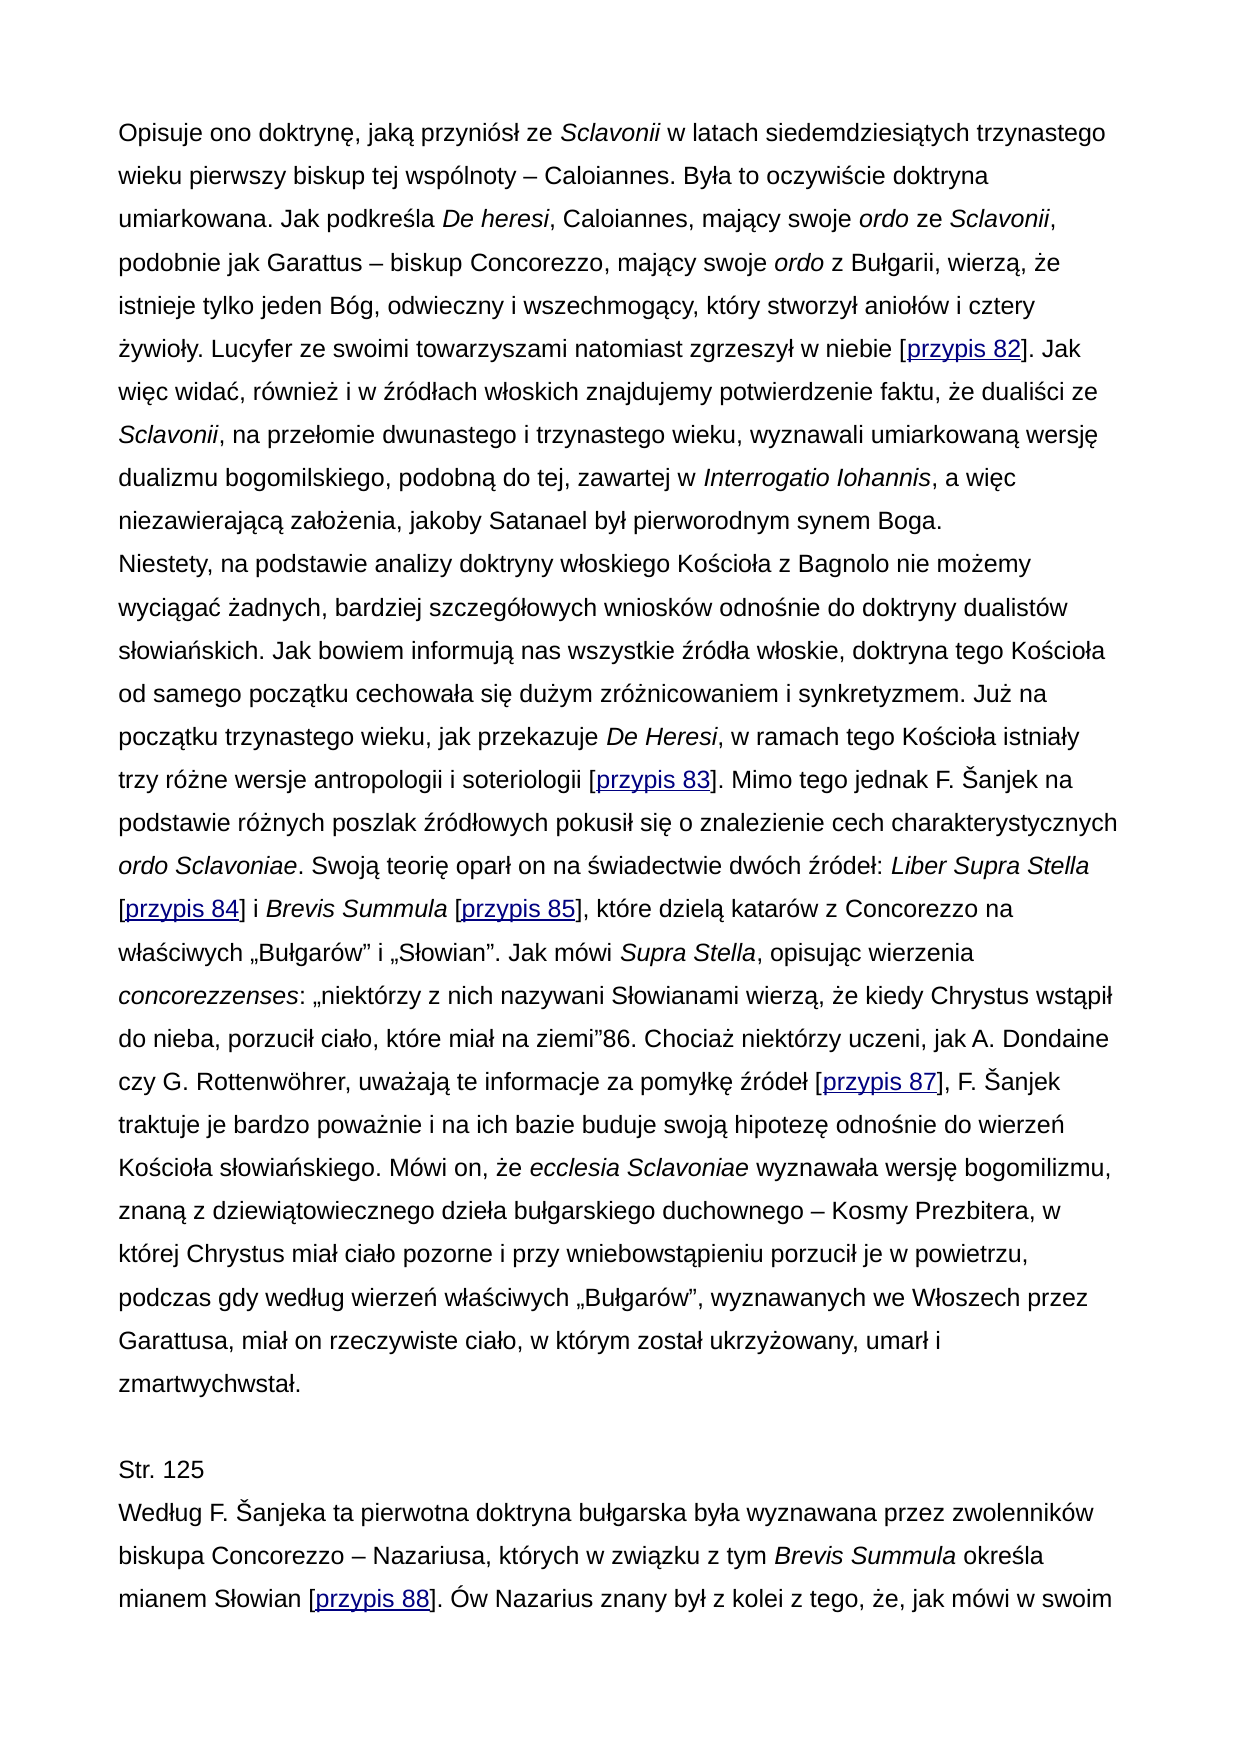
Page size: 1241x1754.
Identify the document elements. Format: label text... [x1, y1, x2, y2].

text Str. 125 [118, 1455, 1122, 1484]
text Niestety, na podstawie analizy doktryny włoskiego Kościoła z Bagnolo nie możemy wyciągać żadnych, bardziej szczegółowych wniosków odnośnie do doktryny dualistów słowiańskich. Jak bowiem informują nas wszystkie źródła włoskie, doktryna tego Kościoła od samego początku cechowała się dużym zróżnicowaniem i synkretyzmem. Już na początku trzynastego wieku, jak przekazuje De Heresi, w ramach tego Kościoła istniały trzy różne wersje antropologii i soteriologii [przypis 83]. Mimo tego jednak F. Šanjek na podstawie różnych poszlak źródłowych pokusił się o znalezienie cech charakterystycznych ordo Sclavoniae. Swoją teorię oparł on na świadectwie dwóch źródeł: Liber Supra Stella [przypis 84] i Brevis Summula [przypis 85], które dzielą katarów z Concorezzo na właściwych „Bułgarów” i „Słowian”. Jak mówi Supra Stella, opisując wierzenia concorezzenses: „niektórzy z nich nazywani Słowianami wierzą, że kiedy Chrystus wstąpił do nieba, porzucił ciało, które miał na ziemi”86. Chociaż niektórzy uczeni, jak A. Dondaine czy G. Rottenwöhrer, uważają te informacje za pomyłkę źródeł [przypis 87], F. Šanjek traktuje je bardzo poważnie i na ich bazie buduje swoją hipotezę odnośnie do wierzeń Kościoła słowiańskiego. Mówi on, że ecclesia Sclavoniae wyznawała wersję bogomilizmu, znaną z dziewiątowiecznego dzieła bułgarskiego duchownego – Kosmy Prezbitera, w której Chrystus miał ciało pozorne i przy wniebowstąpieniu porzucił je w powietrzu, podczas gdy według wierzeń właściwych „Bułgarów”, wyznawanych we Włoszech przez Garattusa, miał on rzeczywiste ciało, w którym został ukrzyżowany, umarł i zmartwychwstał. [118, 549, 1122, 1397]
text Według F. Šanjeka ta pierwotna doktryna bułgarska była wyznawana przez zwolenników biskupa Concorezzo – Nazariusa, których w związku z tym Brevis Summula określa mianem Słowian [przypis 88]. Ów Nazarius znany był z kolei z tego, że, jak mówi w swoim [118, 1498, 1122, 1613]
text Opisuje ono doktrynę, jaką przyniósł ze Sclavonii w latach siedemdziesiątych trzynastego wieku pierwszy biskup tej wspólnoty – Caloiannes. Była to oczywiście doktryna umiarkowana. Jak podkreśla De heresi, Caloiannes, mający swoje ordo ze Sclavonii, podobnie jak Garattus – biskup Concorezzo, mający swoje ordo z Bułgarii, wierzą, że istnieje tylko jeden Bóg, odwieczny i wszechmogący, który stworzył aniołów i cztery żywioły. Lucyfer ze swoimi towarzyszami natomiast zgrzeszył w niebie [przypis 82]. Jak więc widać, również i w źródłach włoskich znajdujemy potwierdzenie faktu, że dualiści ze Sclavonii, na przełomie dwunastego i trzynastego wieku, wyznawali umiarkowaną wersję dualizmu bogomilskiego, podobną do tej, zawartej w Interrogatio Iohannis, a więc niezawierającą założenia, jakoby Satanael był pierworodnym synem Boga. [118, 118, 1122, 535]
